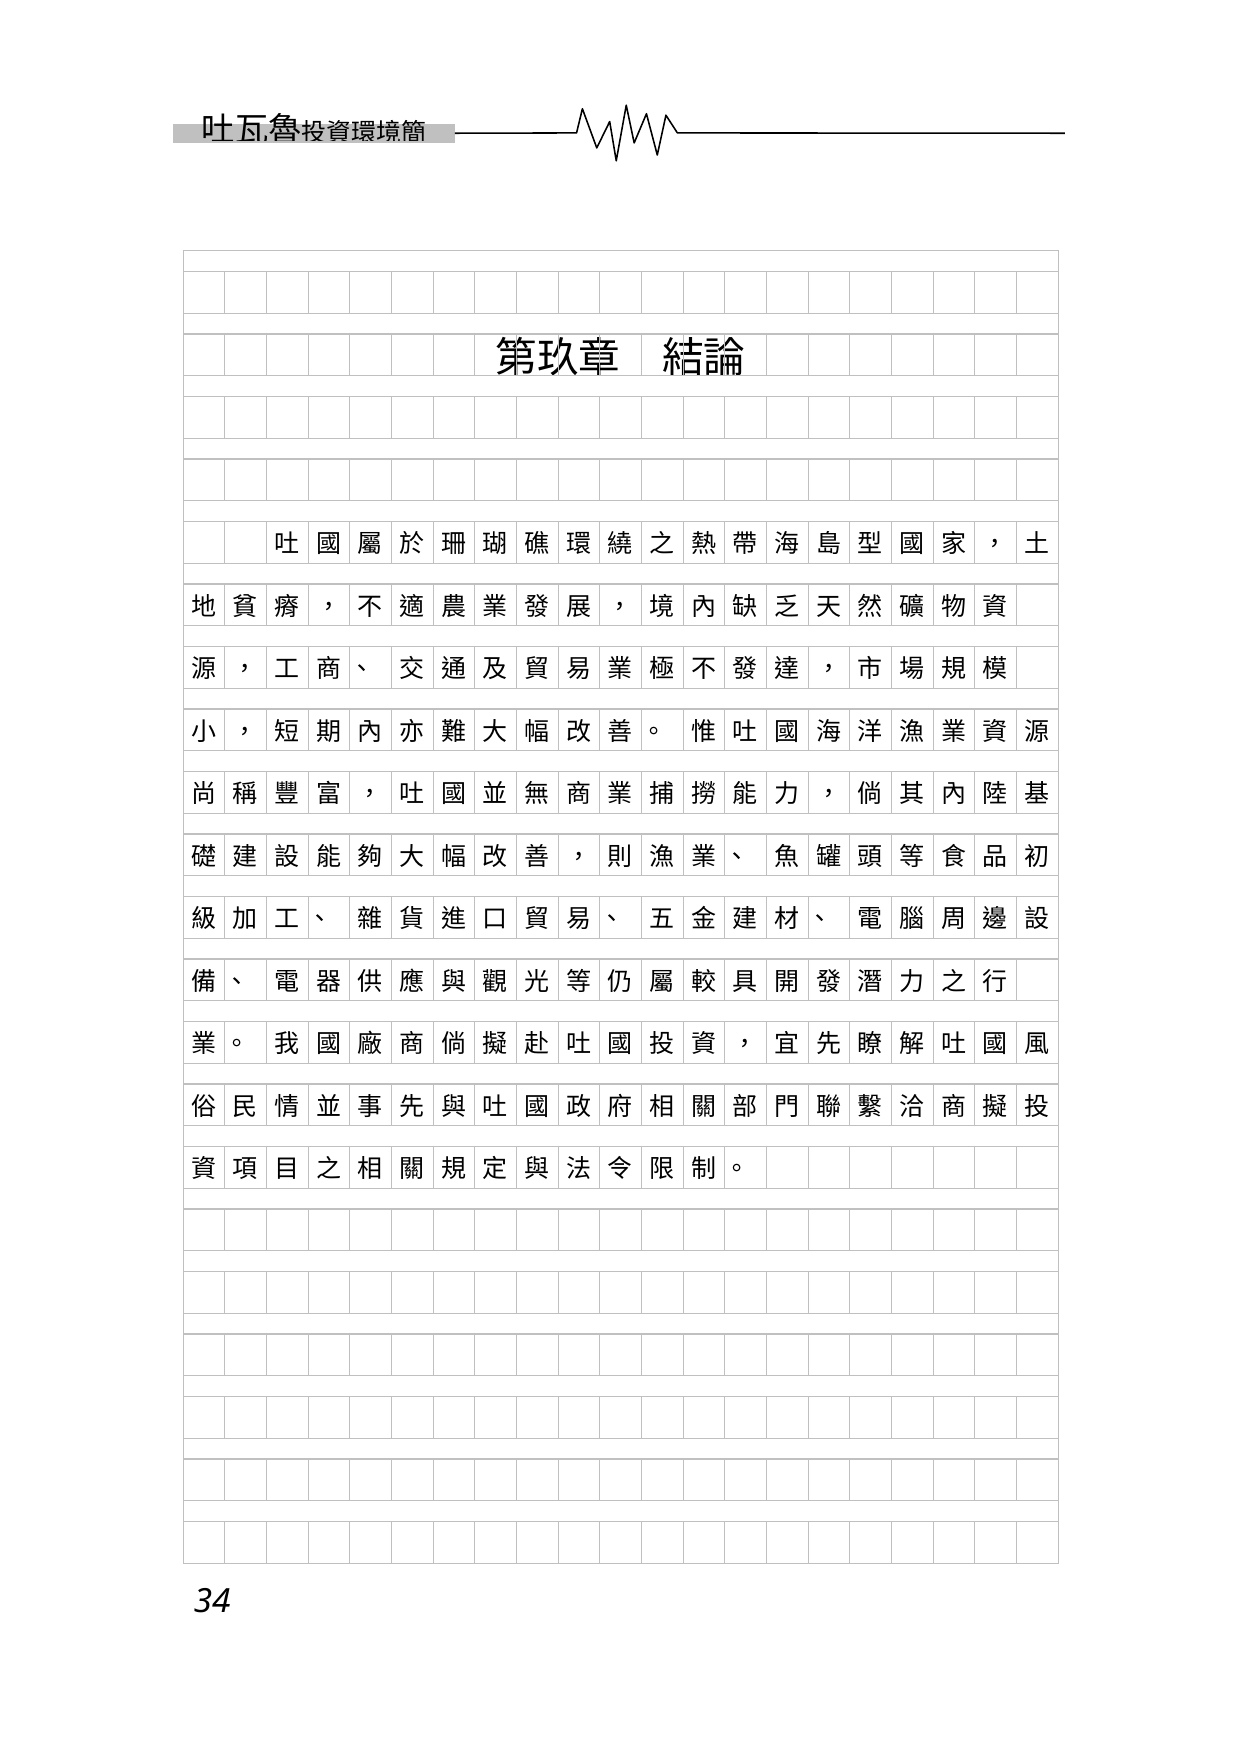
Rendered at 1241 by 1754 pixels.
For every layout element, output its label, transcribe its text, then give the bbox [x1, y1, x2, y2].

text 吐國屬於珊瑚礁環繞之熱帶海島型國家，土地貧瘠，不適農業發展，境內缺乏天然礦物資源，工商、交通及貿易業極不發達，市場規模小，短期內亦難大幅改善。惟吐國海洋漁業資源尚稱豐富，吐國並無商業捕撈能力，倘其內陸基礎建設能夠大幅改善，則漁業、魚罐頭等食品初級加工、雜貨進口貿易、五金建材、電腦周邊設備、電器供應與觀光等仍屬較具開發潛力之行業。我國廠商倘擬赴吐國投資，宜先瞭解吐國風俗民情並事先與吐國政府相關部門聯繫洽商擬投資項目之相關規定與法令限制。 [184, 814, 1058, 833]
text 第玖章 結論 [184, 335, 224, 375]
text 吐國屬於珊瑚礁環繞之熱帶海島型國家，土地貧瘠，不適農業發展，境內缺乏天然礦物資源，工商、交通及貿易業極不發達，市場規模小，短期內亦難大幅改善。惟吐國海洋漁業資源尚稱豐富，吐國並無商業捕撈能力，倘其內陸基礎建設能夠大幅改善，則漁業、魚罐頭等食品初級加工、雜貨進口貿易、五金建材、電腦周邊設備、電器供應與觀光等仍屬較具開發潛力之行業。我國廠商倘擬赴吐國投資，宜先瞭解吐國風俗民情並事先與吐國政府相關部門聯繫洽商擬投資項目之相關規定與法令限制。 [184, 689, 1058, 708]
text 吐國屬於珊瑚礁環繞之熱帶海島型國家，土地貧瘠，不適農業發展，境內缺乏天然礦物資源，工商、交通及貿易業極不發達，市場規模小，短期內亦難大幅改善。惟吐國海洋漁業資源尚稱豐富，吐國並無商業捕撈能力，倘其內陸基礎建設能夠大幅改善，則漁業、魚罐頭等食品初級加工、雜貨進口貿易、五金建材、電腦周邊設備、電器供應與觀光等仍屬較具開發潛力之行業。我國廠商倘擬赴吐國投資，宜先瞭解吐國風俗民情並事先與吐國政府相關部門聯繫洽商擬投資項目之相關規定與法令限制。 [184, 626, 1058, 646]
text 第玖章 結論 [809, 335, 849, 375]
text 第玖章 結論 [392, 335, 433, 375]
text 第玖章 結論 [434, 335, 474, 375]
text 第玖章 結論 [475, 335, 516, 375]
text 第玖章 結論 [684, 335, 724, 375]
text 吐國屬於珊瑚礁環繞之熱帶海島型國家，土地貧瘠，不適農業發展，境內缺乏天然礦物資源，工商、交通及貿易業極不發達，市場規模小，短期內亦難大幅改善。惟吐國海洋漁業資源尚稱豐富，吐國並無商業捕撈能力，倘其內陸基礎建設能夠大幅改善，則漁業、魚罐頭等食品初級加工、雜貨進口貿易、五金建材、電腦周邊設備、電器供應與觀光等仍屬較具開發潛力之行業。我國廠商倘擬赴吐國投資，宜先瞭解吐國風俗民情並事先與吐國政府相關部門聯繫洽商擬投資項目之相關規定與法令限制。 [184, 1126, 1058, 1146]
text 第玖章 結論 [559, 346, 568, 365]
text 吐國屬於珊瑚礁環繞之熱帶海島型國家，土地貧瘠，不適農業發展，境內缺乏天然礦物資源，工商、交通及貿易業極不發達，市場規模小，短期內亦難大幅改善。惟吐國海洋漁業資源尚稱豐富，吐國並無商業捕撈能力，倘其內陸基礎建設能夠大幅改善，則漁業、魚罐頭等食品初級加工、雜貨進口貿易、五金建材、電腦周邊設備、電器供應與觀光等仍屬較具開發潛力之行業。我國廠商倘擬赴吐國投資，宜先瞭解吐國風俗民情並事先與吐國政府相關部門聯繫洽商擬投資項目之相關規定與法令限制。 [184, 564, 1058, 583]
text 第玖章 結論 [767, 335, 808, 375]
text 第玖章 結論 [350, 335, 391, 375]
text 吐國屬於珊瑚礁環繞之熱帶海島型國家，土地貧瘠，不適農業發展，境內缺乏天然礦物資源，工商、交通及貿易業極不發達，市場規模小，短期內亦難大幅改善。惟吐國海洋漁業資源尚稱豐富，吐國並無商業捕撈能力，倘其內陸基礎建設能夠大幅改善，則漁業、魚罐頭等食品初級加工、雜貨進口貿易、五金建材、電腦周邊設備、電器供應與觀光等仍屬較具開發潛力之行業。我國廠商倘擬赴吐國投資，宜先瞭解吐國風俗民情並事先與吐國政府相關部門聯繫洽商擬投資項目之相關規定與法令限制。 [184, 1001, 1058, 1021]
text 第玖章 結論 [1017, 335, 1058, 375]
text 第玖章 結論 [267, 335, 308, 375]
text 吐國屬於珊瑚礁環繞之熱帶海島型國家，土地貧瘠，不適農業發展，境內缺乏天然礦物資源，工商、交通及貿易業極不發達，市場規模小，短期內亦難大幅改善。惟吐國海洋漁業資源尚稱豐富，吐國並無商業捕撈能力，倘其內陸基礎建設能夠大幅改善，則漁業、魚罐頭等食品初級加工、雜貨進口貿易、五金建材、電腦周邊設備、電器供應與觀光等仍屬較具開發潛力之行業。我國廠商倘擬赴吐國投資，宜先瞭解吐國風俗民情並事先與吐國政府相關部門聯繫洽商擬投資項目之相關規定與法令限制。 [184, 751, 1058, 771]
text 第玖章 結論 [600, 335, 641, 375]
text 第玖章 結論 [225, 335, 266, 375]
text 第玖章 結論 [642, 335, 683, 375]
text 第玖章 結論 [975, 335, 1016, 375]
text 第玖章 結論 [309, 335, 349, 375]
text 第玖章 結論 [725, 335, 766, 375]
text 第玖章 結論 [892, 335, 933, 375]
text 第玖章 結論 [517, 335, 558, 375]
text 吐國屬於珊瑚礁環繞之熱帶海島型國家，土地貧瘠，不適農業發展，境內缺乏天然礦物資源，工商、交通及貿易業極不發達，市場規模小，短期內亦難大幅改善。惟吐國海洋漁業資源尚稱豐富，吐國並無商業捕撈能力，倘其內陸基礎建設能夠大幅改善，則漁業、魚罐頭等食品初級加工、雜貨進口貿易、五金建材、電腦周邊設備、電器供應與觀光等仍屬較具開發潛力之行業。我國廠商倘擬赴吐國投資，宜先瞭解吐國風俗民情並事先與吐國政府相關部門聯繫洽商擬投資項目之相關規定與法令限制。 [184, 939, 1058, 958]
text 吐國屬於珊瑚礁環繞之熱帶海島型國家，土地貧瘠，不適農業發展，境內缺乏天然礦物資源，工商、交通及貿易業極不發達，市場規模小，短期內亦難大幅改善。惟吐國海洋漁業資源尚稱豐富，吐國並無商業捕撈能力，倘其內陸基礎建設能夠大幅改善，則漁業、魚罐頭等食品初級加工、雜貨進口貿易、五金建材、電腦周邊設備、電器供應與觀光等仍屬較具開發潛力之行業。我國廠商倘擬赴吐國投資，宜先瞭解吐國風俗民情並事先與吐國政府相關部門聯繫洽商擬投資項目之相關規定與法令限制。 [184, 876, 1058, 896]
text 吐國屬於珊瑚礁環繞之熱帶海島型國家，土地貧瘠，不適農業發展，境內缺乏天然礦物資源，工商、交通及貿易業極不發達，市場規模小，短期內亦難大幅改善。惟吐國海洋漁業資源尚稱豐富，吐國並無商業捕撈能力，倘其內陸基礎建設能夠大幅改善，則漁業、魚罐頭等食品初級加工、雜貨進口貿易、五金建材、電腦周邊設備、電器供應與觀光等仍屬較具開發潛力之行業。我國廠商倘擬赴吐國投資，宜先瞭解吐國風俗民情並事先與吐國政府相關部門聯繫洽商擬投資項目之相關規定與法令限制。 [184, 501, 1058, 521]
text 第玖章 結論 [934, 335, 974, 375]
text 吐國屬於珊瑚礁環繞之熱帶海島型國家，土地貧瘠，不適農業發展，境內缺乏天然礦物資源，工商、交通及貿易業極不發達，市場規模小，短期內亦難大幅改善。惟吐國海洋漁業資源尚稱豐富，吐國並無商業捕撈能力，倘其內陸基礎建設能夠大幅改善，則漁業、魚罐頭等食品初級加工、雜貨進口貿易、五金建材、電腦周邊設備、電器供應與觀光等仍屬較具開發潛力之行業。我國廠商倘擬赴吐國投資，宜先瞭解吐國風俗民情並事先與吐國政府相關部門聯繫洽商擬投資項目之相關規定與法令限制。 [184, 1064, 1058, 1083]
text 第玖章 結論 [559, 360, 574, 375]
text 第玖章 結論 [184, 314, 1058, 333]
text 第玖章 結論 [850, 335, 891, 375]
text 第玖章 結論 [559, 335, 599, 375]
